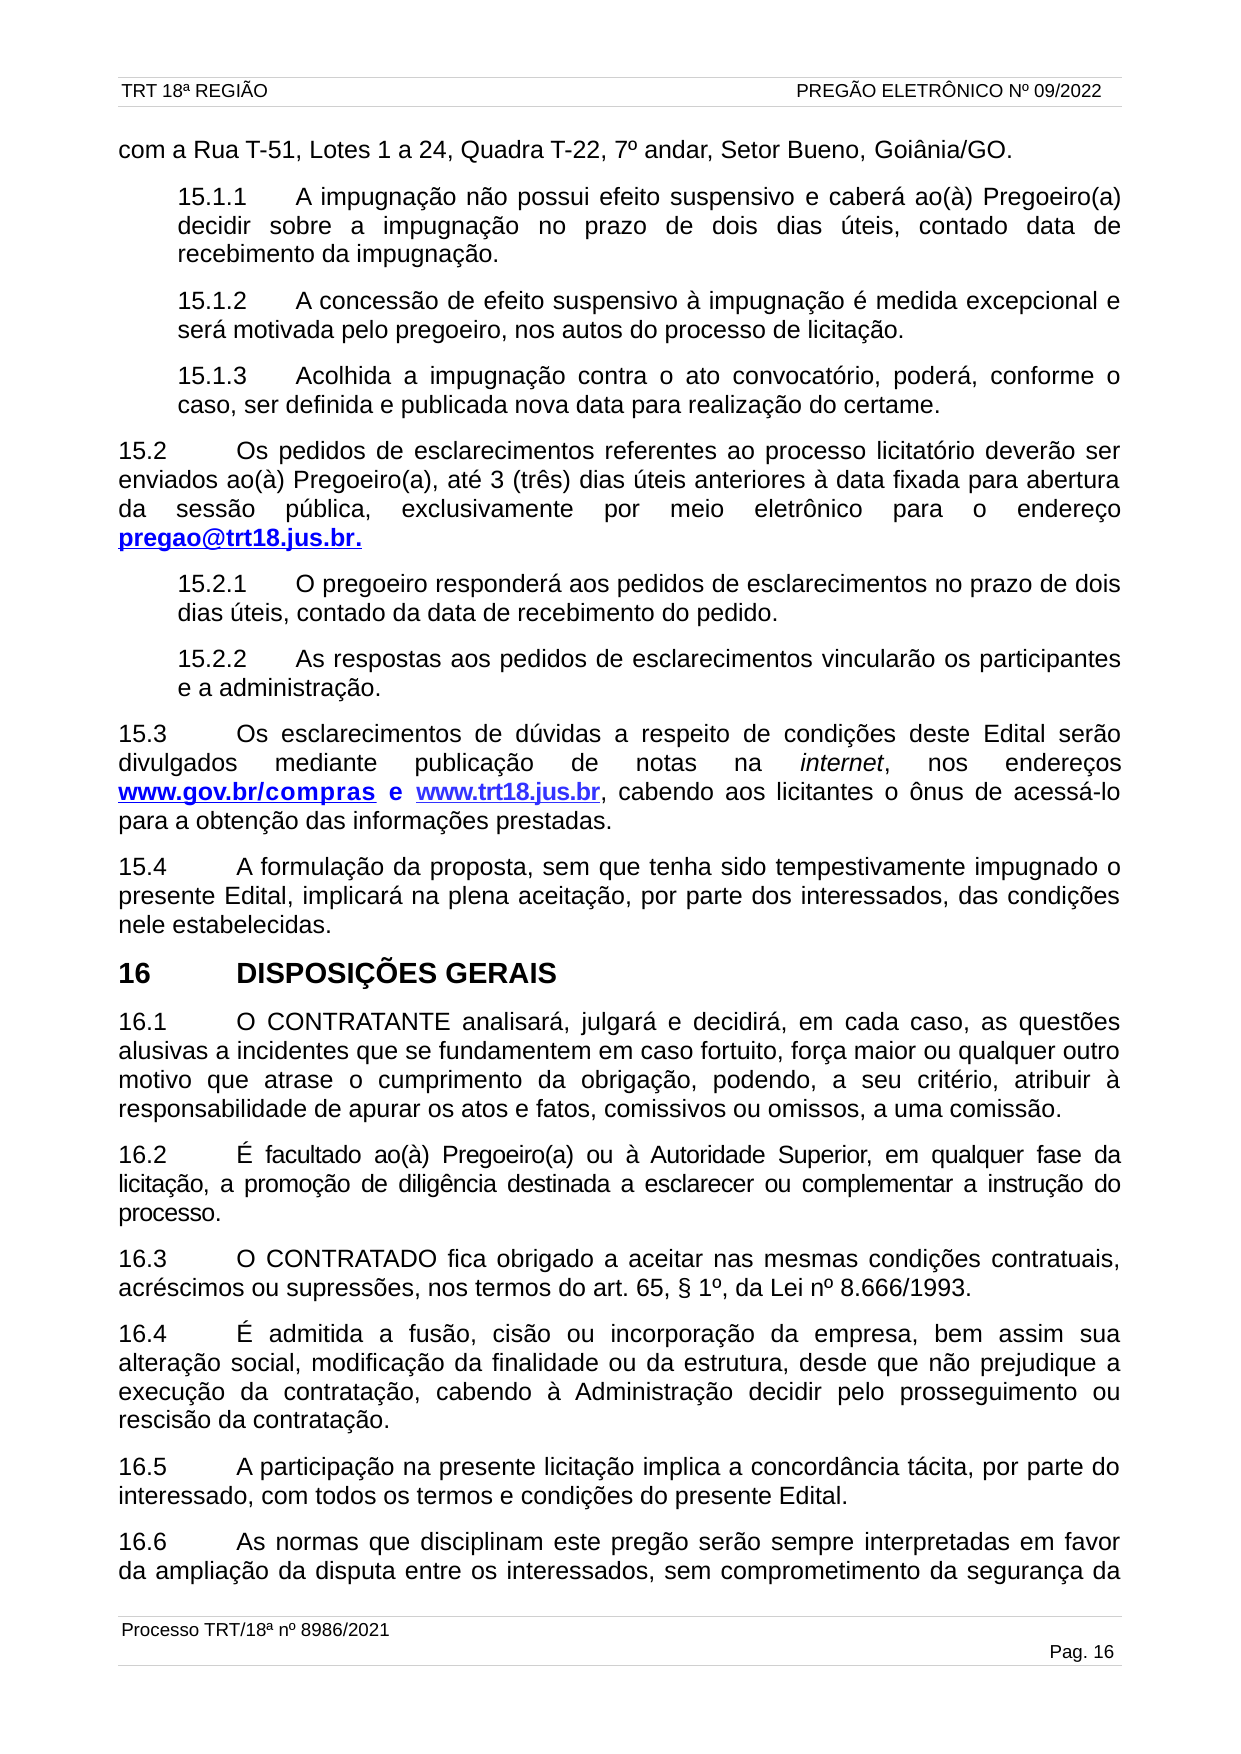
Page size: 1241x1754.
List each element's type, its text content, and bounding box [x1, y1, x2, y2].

text 16 DISPOSIÇÕES GERAIS [118, 956, 1122, 990]
text 16.1 O CONTRATANTE analisará, julgará e decidirá, em cada caso, as questões alusivas a incidentes que se fundamentem em caso fortuito, força maior ou qualquer outro motivo que atrase o cumprimento da obrigação, podendo, a seu critério, atribuir à responsabilidade de apurar os atos e fatos, comissivos ou omissos, a uma comissão. [118, 1007, 1122, 1122]
text 15.1.3 Acolhida a impugnação contra o ato convocatório, poderá, conforme o caso, ser definida e publicada nova data para realização do certame. [177, 361, 1122, 419]
text 15.2.1 O pregoeiro responderá aos pedidos de esclarecimentos no prazo de dois dias úteis, contado da data de recebimento do pedido. [177, 569, 1122, 627]
text 15.1.1 A impugnação não possui efeito suspensivo e caberá ao(à) Pregoeiro(a) decidir sobre a impugnação no prazo de dois dias úteis, contado data de recebimento da impugnação. [177, 182, 1122, 268]
text 15.2 Os pedidos de esclarecimentos referentes ao processo licitatório deverão ser enviados ao(à) Pregoeiro(a), até 3 (três) dias úteis anteriores à data fixada para abertura da sessão pública, exclusivamente por meio eletrônico para o endereço pregao@trt18.jus.br. [118, 436, 1122, 551]
text 16.2 É facultado ao(à) Pregoeiro(a) ou à Autoridade Superior, em qualquer fase da licitação, a promoção de diligência destinada a esclarecer ou complementar a instrução do processo. [118, 1140, 1122, 1226]
text 15.3 Os esclarecimentos de dúvidas a respeito de condições deste Edital serão divulgados mediante publicação de notas na internet, nos endereços www.gov.br/compras e www.trt18.jus.br, cabendo aos licitantes o ônus de acessá-lo para a obtenção das informações prestadas. [118, 719, 1122, 834]
text 16.3 O CONTRATADO fica obrigado a aceitar nas mesmas condições contratuais, acréscimos ou supressões, nos termos do art. 65, § 1º, da Lei nº 8.666/1993. [118, 1244, 1122, 1302]
text 16.5 A participação na presente licitação implica a concordância tácita, por parte do interessado, com todos os termos e condições do presente Edital. [118, 1452, 1122, 1509]
text 16.6 As normas que disciplinam este pregão serão sempre interpretadas em favor da ampliação da disputa entre os interessados, sem comprometimento da segurança da [118, 1527, 1122, 1585]
text 15.1.2 A concessão de efeito suspensivo à impugnação é medida excepcional e será motivada pelo pregoeiro, nos autos do processo de licitação. [177, 286, 1122, 343]
text 16.4 É admitida a fusão, cisão ou incorporação da empresa, bem assim sua alteração social, modificação da finalidade ou da estrutura, desde que não prejudique a execução da contratação, cabendo à Administração decidir pelo prosseguimento ou rescisão da contratação. [118, 1319, 1122, 1434]
text 15.2.2 As respostas aos pedidos de esclarecimentos vincularão os participantes e a administração. [177, 644, 1122, 702]
text com a Rua T-51, Lotes 1 a 24, Quadra T-22, 7º andar, Setor Bueno, Goiânia/GO. [118, 136, 1122, 164]
text 15.4 A formulação da proposta, sem que tenha sido tempestivamente impugnado o presente Edital, implicará na plena aceitação, por parte dos interessados, das condições nele estabelecidas. [118, 852, 1122, 938]
